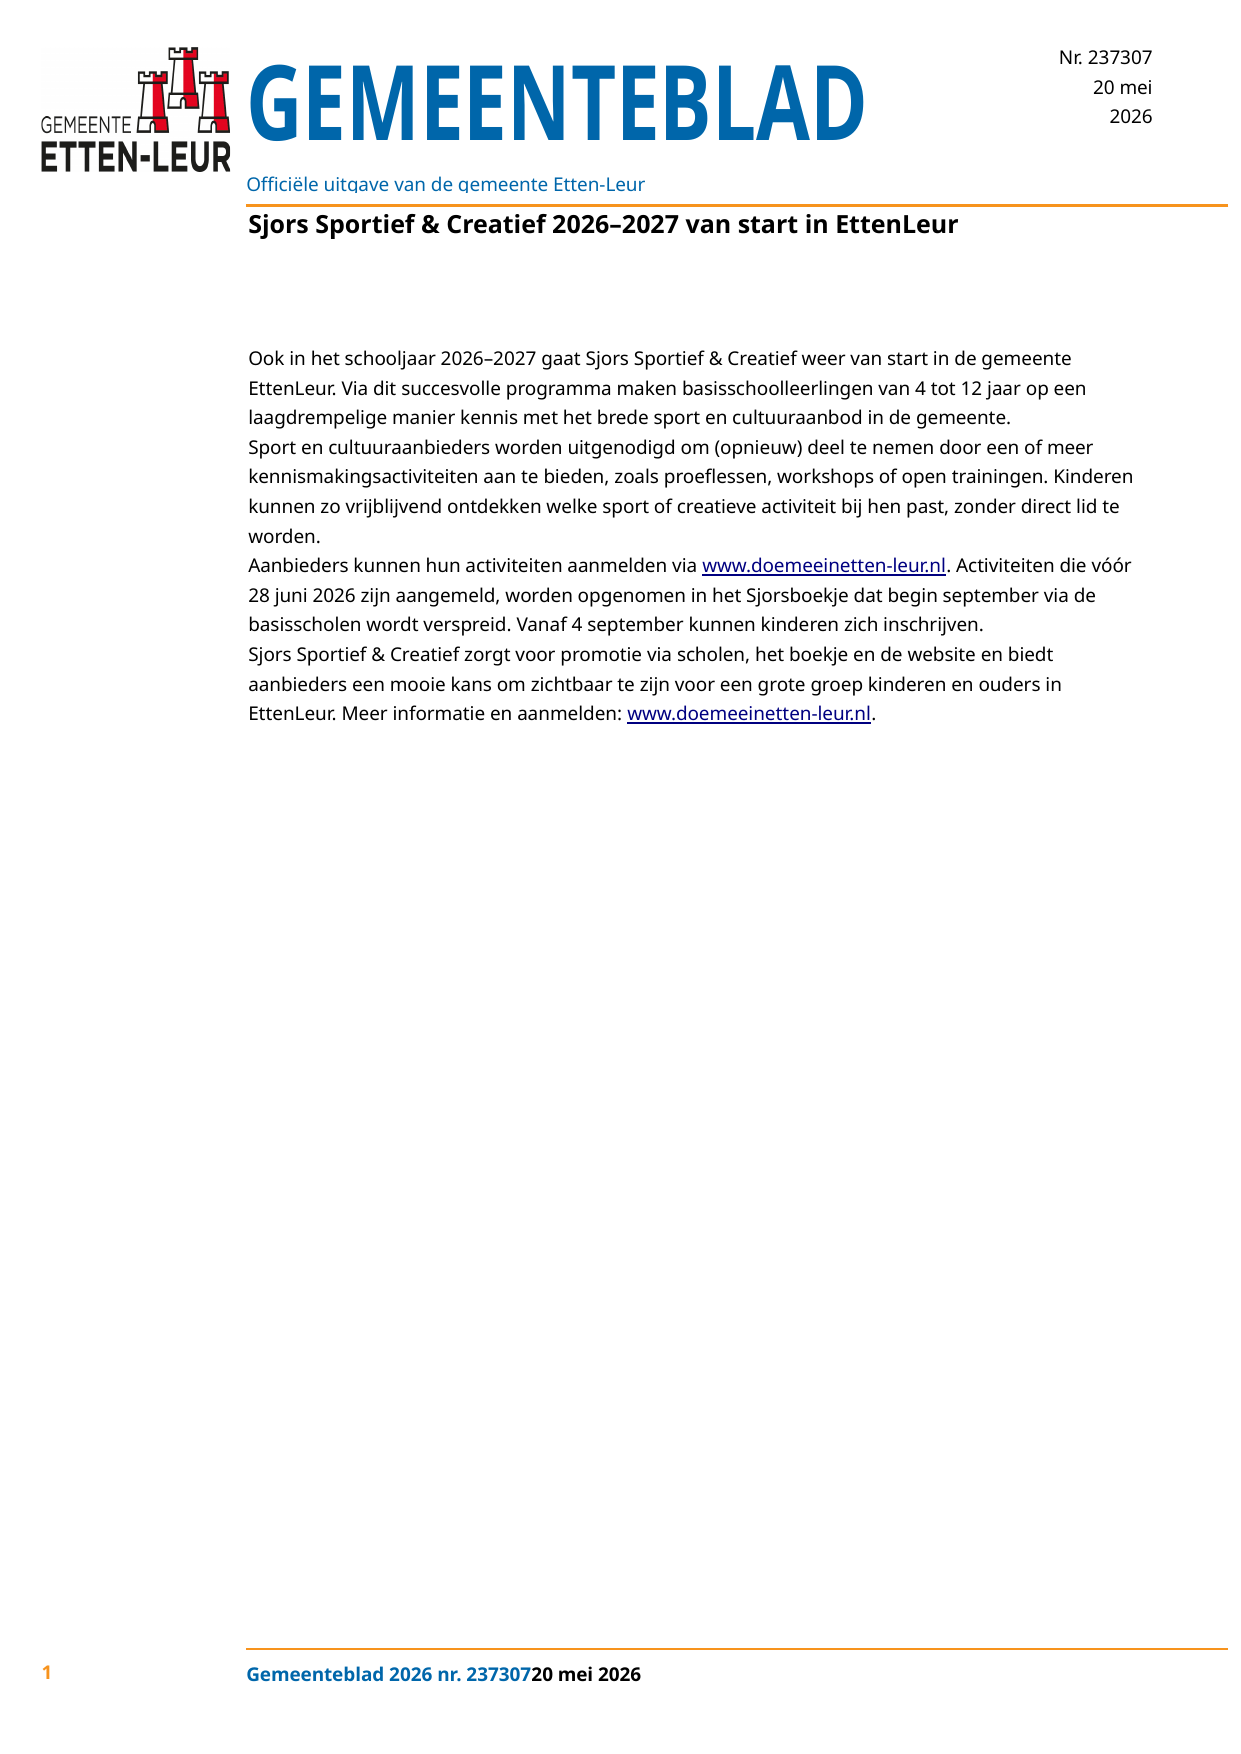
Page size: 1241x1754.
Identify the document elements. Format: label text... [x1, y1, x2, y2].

picture [41, 47, 231, 172]
text Ook in het schooljaar 2026–2027 gaat Sjors Sportief & Creatief weer van start in de gemeente EttenLeur. Via dit succesvolle programma maken basisschoolleerlingen van 4 tot 12 jaar op een laagdrempelige manier kennis met het brede sport en cultuuraanbod in de gemeente. [248, 345, 1152, 430]
text Aanbieders kunnen hun activiteiten aanmelden via www.doemeeinetten-leur.nl. Activiteiten die vóór 28 juni 2026 zijn aangemeld, worden opgenomen in het Sjorsboekje dat begin september via de basisscholen wordt verspreid. Vanaf 4 september kunnen kinderen zich inschrijven. [248, 552, 1152, 637]
text Sport en cultuuraanbieders worden uitgenodigd om (opnieuw) deel te nemen door een of meer kennismakingsactiviteiten aan te bieden, zoals proeflessen, workshops of open trainingen. Kinderen kunnen zo vrijblijvend ontdekken welke sport of creatieve activiteit bij hen past, zonder direct lid te worden. [248, 434, 1152, 548]
text Sjors Sportief & Creatief zorgt voor promotie via scholen, het boekje en de website en biedt aanbieders een mooie kans om zichtbaar te zijn voor een grote groep kinderen en ouders in EttenLeur. Meer informatie en aanmelden: www.doemeeinetten-leur.nl. [248, 641, 1152, 726]
text Sjors Sportief & Creatief 2026–2027 van start in EttenLeur [248, 207, 1152, 241]
